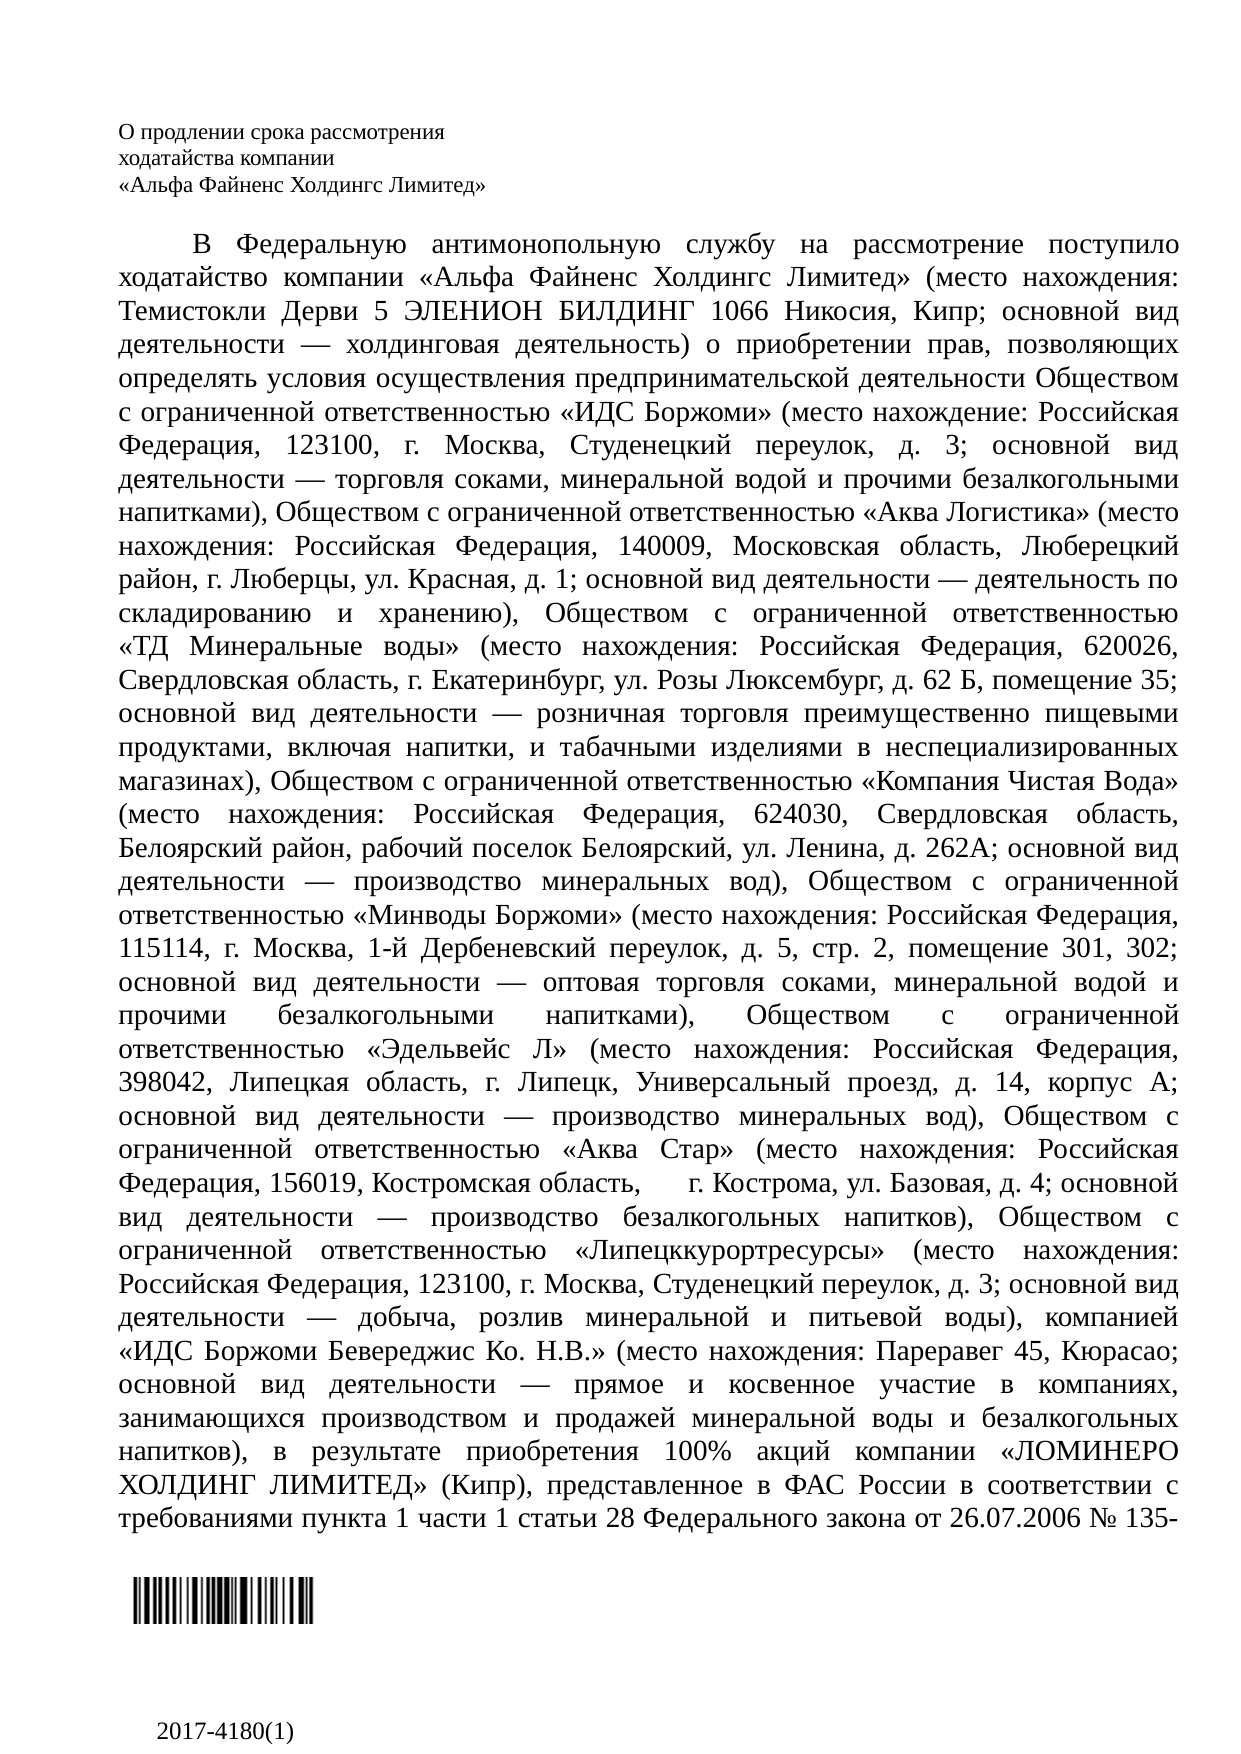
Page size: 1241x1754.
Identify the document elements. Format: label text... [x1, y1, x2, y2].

text О продлении срока рассмотрения [118, 118, 1122, 144]
text ходатайства компании [118, 144, 1122, 171]
text «Альфа Файненс Холдингс Лимитед» [118, 171, 1122, 197]
picture [118, 1577, 331, 1624]
text В Федеральную антимонопольную службу на рассмотрение поступило ходатайство компании «Альфа Файненс Холдингс Лимитед» (место нахождения: Темистокли Дерви 5 ЭЛЕНИОН БИЛДИНГ 1066 Никосия, Кипр; основной вид деятельности — холдинговая деятельность) о приобретении прав, позволяющих определять условия осуществления предпринимательской деятельности Обществом с ограниченной ответственностью «ИДС Боржоми» (место нахождение: Российская Федерация, 123100, г. Москва, Студенецкий переулок, д. 3; основной вид деятельности — торговля соками, минеральной водой и прочими безалкогольными напитками), Обществом с ограниченной ответственностью «Аква Логистика» (место нахождения: Российская Федерация, 140009, Московская область, Люберецкий район, г. Люберцы, ул. Красная, д. 1; основной вид деятельности — деятельность по складированию и хранению), Обществом с ограниченной ответственностью «ТД Минеральные воды» (место нахождения: Российская Федерация, 620026, Свердловская область, г. Екатеринбург, ул. Розы Люксембург, д. 62 Б, помещение 35; основной вид деятельности — розничная торговля преимущественно пищевыми продуктами, включая напитки, и табачными изделиями в неспециализированных магазинах), Обществом с ограниченной ответственностью «Компания Чистая Вода» (место нахождения: Российская Федерация, 624030, Свердловская область, Белоярский район, рабочий поселок Белоярский, ул. Ленина, д. 262А; основной вид деятельности — производство минеральных вод), Обществом с ограниченной ответственностью «Минводы Боржоми» (место нахождения: Российская Федерация, 115114, г. Москва, 1-й Дербеневский переулок, д. 5, стр. 2, помещение 301, 302; основной вид деятельности — оптовая торговля соками, минеральной водой и прочими безалкогольными напитками), Обществом с ограниченной ответственностью «Эдельвейс Л» (место нахождения: Российская Федерация, 398042, Липецкая область, г. Липецк, Универсальный проезд, д. 14, корпус А; основной вид деятельности — производство минеральных вод), Обществом с ограниченной ответственностью «Аква Стар» (место нахождения: Российская Федерация, 156019, Костромская область, г. Кострома, ул. Базовая, д. 4; основной вид деятельности — производство безалкогольных напитков), Обществом с ограниченной ответственностью «Липецккурортресурсы» (место нахождения: Российская Федерация, 123100, г. Москва, Студенецкий переулок, д. 3; основной вид деятельности — добыча, розлив минеральной и питьевой воды), компанией «ИДС Боржоми Бевереджис Ко. Н.В.» (место нахождения: Пареравег 45, Кюрасао; основной вид деятельности — прямое и косвенное участие в компаниях, занимающихся производством и продажей минеральной воды и безалкогольных напитков), в результате приобретения 100% акций компании «ЛОМИНЕРО ХОЛДИНГ ЛИМИТЕД» (Кипр), представленное в ФАС России в соответствии с требованиями пункта 1 части 1 статьи 28 Федерального закона от 26.07.2006 № 135- [118, 226, 1180, 1534]
